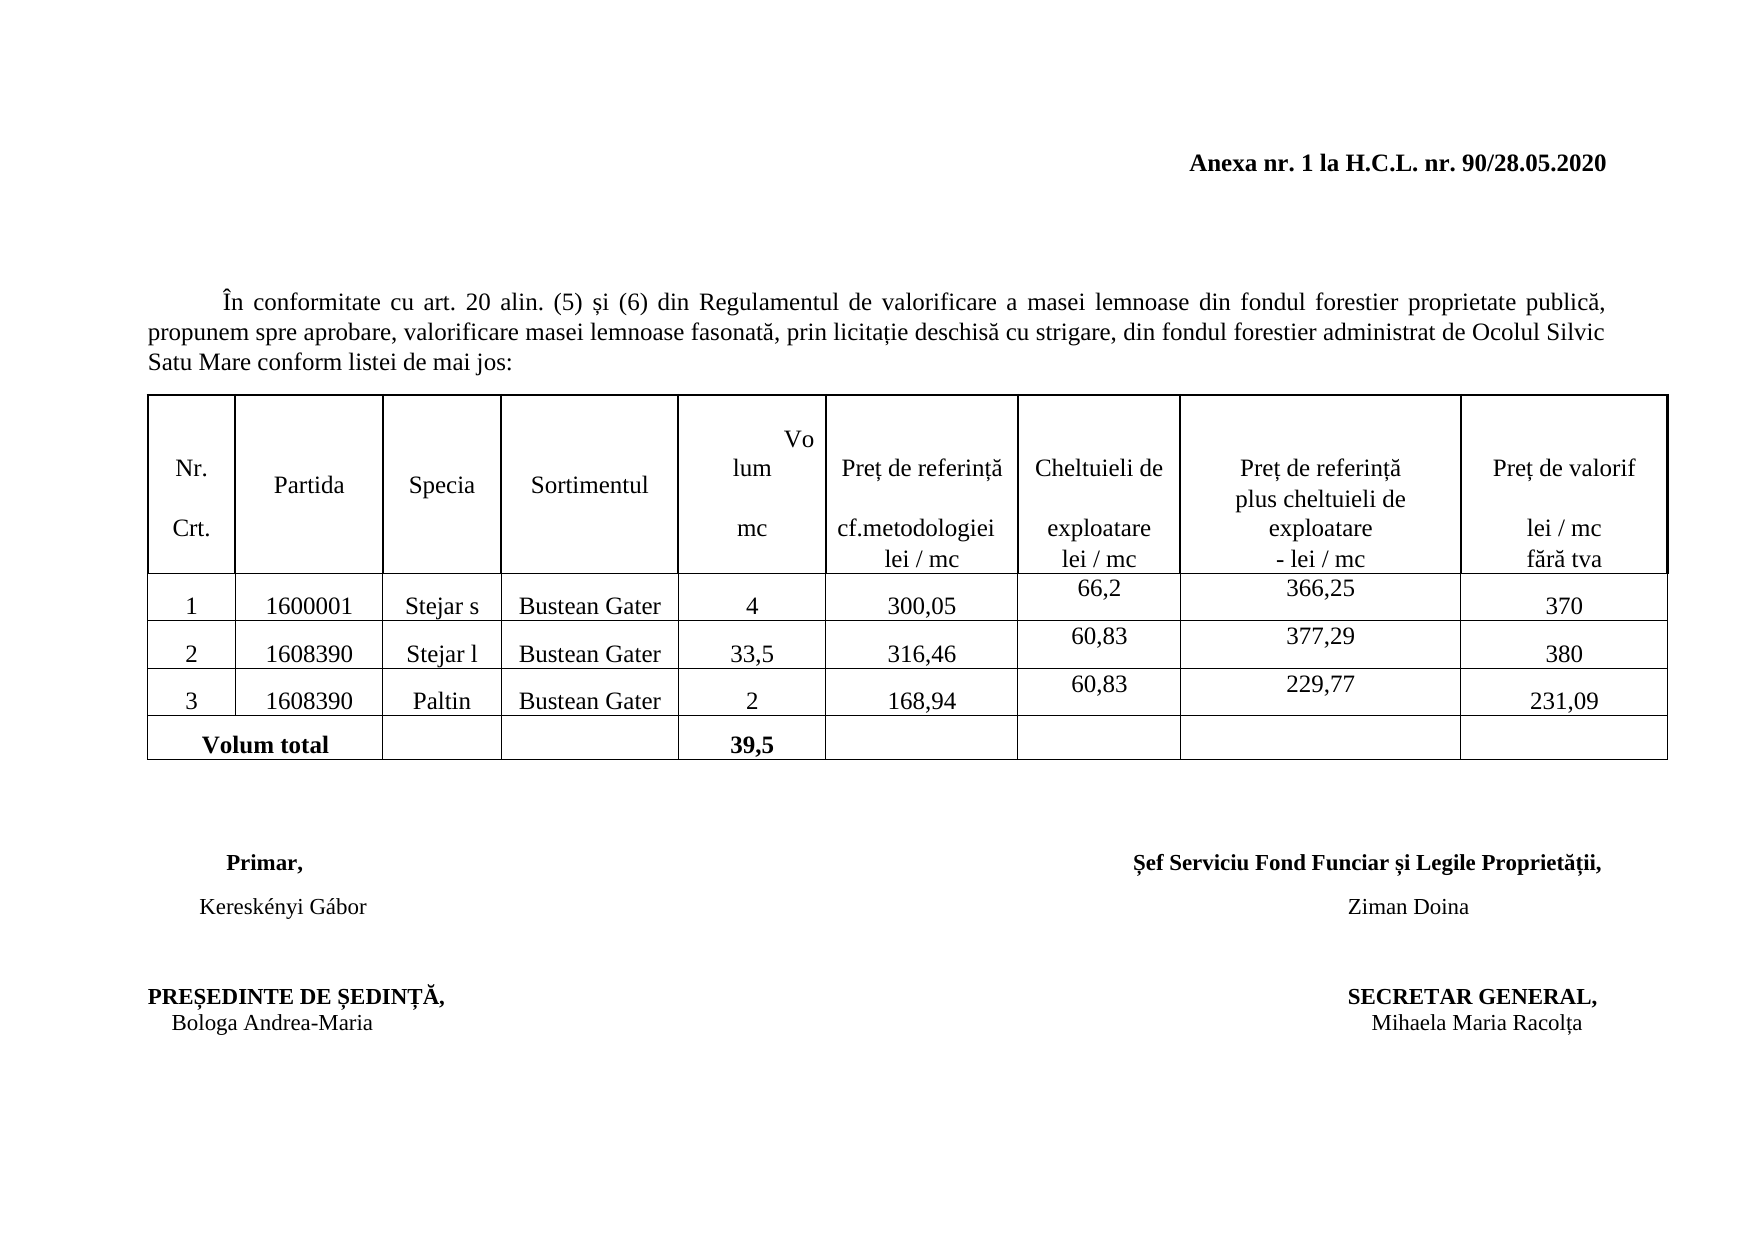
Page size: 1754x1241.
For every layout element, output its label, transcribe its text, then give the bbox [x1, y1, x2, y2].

table_cell [1668, 620, 1706, 668]
table_header Sortimentul [502, 396, 677, 572]
table_cell [826, 716, 1017, 758]
table_cell 39,5 [679, 716, 825, 758]
table_cell [1181, 716, 1460, 758]
table_cell lei / mc [827, 542, 1017, 572]
table_cell Volum total [148, 716, 382, 758]
table_cell mc [679, 482, 825, 542]
table_cell Crt. [149, 482, 234, 542]
table_cell Stejar s [383, 574, 501, 620]
table_cell [149, 542, 234, 572]
table_cell [1668, 668, 1706, 715]
table_header Cheltuieli de [1019, 396, 1179, 482]
text În conformitate cu art. 20 alin. (5) și (6) din Regulamentul de valorificare a masei lemnoase din fondul forestier proprietate publică, propunem spre aprobare, valorificare masei lemnoase fasonată, prin licitație deschisă cu strigare, din fondul forestier administrat de Ocolul Silvic Satu Mare conform listei de mai jos: [148, 287, 1606, 376]
table_cell Bustean Gater [502, 621, 678, 668]
text Bologa Andrea-Maria Mihaela Maria Racolța [148, 1009, 1606, 1036]
table_cell Paltin [383, 669, 501, 715]
table_cell 231,09 [1461, 669, 1667, 715]
table_cell Bustean Gater [502, 574, 678, 620]
table_cell 377,29 [1181, 621, 1460, 668]
table_cell fără tva [1462, 542, 1666, 572]
table_cell 316,46 [826, 621, 1017, 668]
table_cell 168,94 [826, 669, 1017, 715]
text Anexa nr. 1 la H.C.L. nr. 90/28.05.2020 [148, 148, 1606, 176]
table_header Preț de valorif [1462, 396, 1666, 482]
table_cell Stejar l [383, 621, 501, 668]
table_cell 33,5 [679, 621, 825, 668]
table_cell 60,83 [1018, 669, 1180, 715]
table_cell lei / mc [1019, 542, 1179, 572]
table_header Specia [384, 396, 500, 572]
table_cell 370 [1461, 574, 1667, 620]
text PREȘEDINTE DE ȘEDINȚĂ, SECRETAR GENERAL, [148, 983, 1606, 1009]
table_cell [1461, 716, 1667, 758]
table_cell 1 [148, 574, 235, 620]
table_cell 66,2 [1018, 574, 1180, 620]
table_cell [1018, 716, 1180, 758]
table_cell [502, 716, 678, 758]
table_cell 1608390 [236, 669, 382, 715]
table_cell 1608390 [236, 621, 382, 668]
text Primar, Șef Serviciu Fond Funciar și Legile Proprietății, [148, 849, 1606, 876]
table_cell exploatare [1019, 482, 1179, 542]
table_cell [1668, 573, 1706, 620]
table_cell lei / mc [1462, 482, 1666, 542]
table_cell 3 [148, 669, 235, 715]
table_header Nr. [149, 396, 234, 482]
table_cell Bustean Gater [502, 669, 678, 715]
table_cell plus cheltuieli de exploatare [1181, 482, 1460, 542]
table_cell 2 [679, 669, 825, 715]
table_header Partida [236, 396, 382, 572]
table_cell [1669, 542, 1706, 572]
text Kereskényi Gábor Ziman Doina [148, 893, 1606, 920]
table_cell [679, 542, 825, 572]
table_cell - lei / mc [1181, 542, 1460, 572]
table_cell 1600001 [236, 574, 382, 620]
table_header Preț de referință [827, 396, 1017, 482]
table_cell [383, 716, 501, 758]
table_cell 60,83 [1018, 621, 1180, 668]
table_cell 366,25 [1181, 574, 1460, 620]
table_cell 4 [679, 574, 825, 620]
table_header Volum [679, 396, 825, 482]
table_cell [1669, 482, 1706, 542]
table_cell cf.metodologiei [827, 482, 1017, 542]
table_cell 300,05 [826, 574, 1017, 620]
table_cell [1668, 715, 1706, 758]
table_cell 2 [148, 621, 235, 668]
table_cell 380 [1461, 621, 1667, 668]
table_header [1669, 394, 1706, 482]
table_header Preț de referință [1181, 396, 1460, 482]
table_cell 229,77 [1181, 669, 1460, 715]
